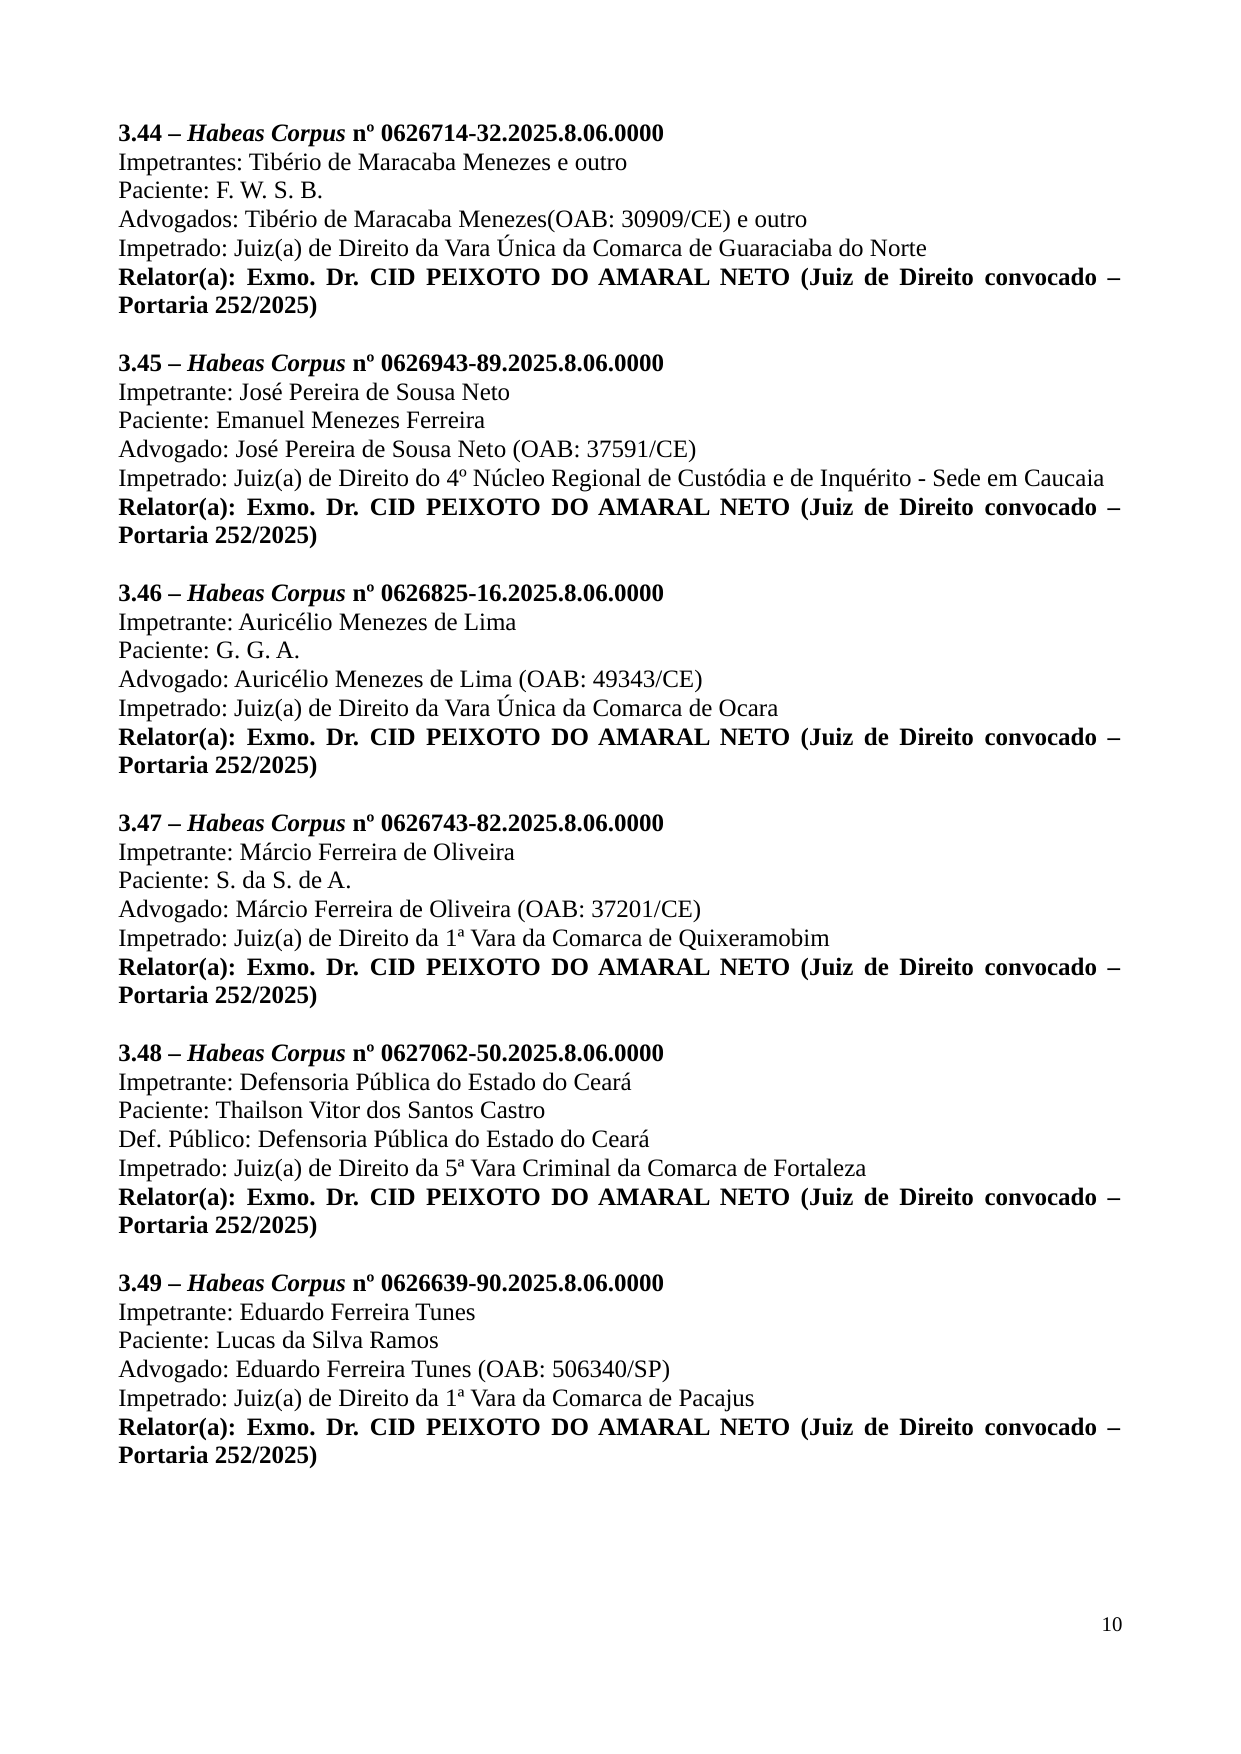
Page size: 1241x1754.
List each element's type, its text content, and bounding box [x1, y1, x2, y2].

text Paciente: Emanuel Menezes Ferreira [118, 406, 1122, 434]
text Impetrado: Juiz(a) de Direito da 1ª Vara da Comarca de Quixeramobim [118, 923, 1122, 952]
text 3.45 – Habeas Corpus nº 0626943-89.2025.8.06.0000 [118, 348, 1122, 377]
text 3.49 – Habeas Corpus nº 0626639-90.2025.8.06.0000 [118, 1268, 1122, 1297]
text 3.47 – Habeas Corpus nº 0626743-82.2025.8.06.0000 [118, 808, 1122, 837]
text Impetrante: José Pereira de Sousa Neto [118, 377, 1122, 406]
text 3.48 – Habeas Corpus nº 0627062-50.2025.8.06.0000 [118, 1038, 1122, 1067]
text 3.44 – Habeas Corpus nº 0626714-32.2025.8.06.0000 [118, 118, 1122, 147]
text Impetrado: Juiz(a) de Direito da 1ª Vara da Comarca de Pacajus [118, 1383, 1122, 1412]
text Impetrado: Juiz(a) de Direito do 4º Núcleo Regional de Custódia e de Inquérito - Sede em Caucaia [118, 463, 1122, 492]
text Impetrado: Juiz(a) de Direito da Vara Única da Comarca de Ocara [118, 693, 1122, 722]
text Paciente: Thailson Vitor dos Santos Castro [118, 1096, 1122, 1124]
text Paciente: S. da S. de A. [118, 866, 1122, 894]
text Relator(a): Exmo. Dr. CID PEIXOTO DO AMARAL NETO (Juiz de Direito convocado – Portaria 252/2025) [118, 952, 1122, 1009]
text Advogado: Eduardo Ferreira Tunes (OAB: 506340/SP) [118, 1354, 1122, 1383]
text 3.46 – Habeas Corpus nº 0626825-16.2025.8.06.0000 [118, 578, 1122, 607]
text Relator(a): Exmo. Dr. CID PEIXOTO DO AMARAL NETO (Juiz de Direito convocado – Portaria 252/2025) [118, 492, 1122, 549]
text Impetrado: Juiz(a) de Direito da 5ª Vara Criminal da Comarca de Fortaleza [118, 1153, 1122, 1182]
text Relator(a): Exmo. Dr. CID PEIXOTO DO AMARAL NETO (Juiz de Direito convocado – Portaria 252/2025) [118, 262, 1122, 319]
text Paciente: Lucas da Silva Ramos [118, 1326, 1122, 1354]
text Impetrante: Márcio Ferreira de Oliveira [118, 837, 1122, 866]
text Advogado: José Pereira de Sousa Neto (OAB: 37591/CE) [118, 434, 1122, 463]
text Impetrantes: Tibério de Maracaba Menezes e outro [118, 147, 1122, 176]
text Advogado: Auricélio Menezes de Lima (OAB: 49343/CE) [118, 664, 1122, 693]
text Relator(a): Exmo. Dr. CID PEIXOTO DO AMARAL NETO (Juiz de Direito convocado – Portaria 252/2025) [118, 1412, 1122, 1469]
text Paciente: F. W. S. B. [118, 176, 1122, 204]
text Advogado: Márcio Ferreira de Oliveira (OAB: 37201/CE) [118, 894, 1122, 923]
text Impetrante: Defensoria Pública do Estado do Ceará [118, 1067, 1122, 1096]
text Advogados: Tibério de Maracaba Menezes(OAB: 30909/CE) e outro [118, 204, 1122, 233]
text Impetrado: Juiz(a) de Direito da Vara Única da Comarca de Guaraciaba do Norte [118, 233, 1122, 262]
text Impetrante: Eduardo Ferreira Tunes [118, 1297, 1122, 1326]
text Def. Público: Defensoria Pública do Estado do Ceará [118, 1124, 1122, 1153]
text Relator(a): Exmo. Dr. CID PEIXOTO DO AMARAL NETO (Juiz de Direito convocado – Portaria 252/2025) [118, 1182, 1122, 1239]
text Impetrante: Auricélio Menezes de Lima [118, 607, 1122, 636]
text Paciente: G. G. A. [118, 636, 1122, 664]
text Relator(a): Exmo. Dr. CID PEIXOTO DO AMARAL NETO (Juiz de Direito convocado – Portaria 252/2025) [118, 722, 1122, 779]
